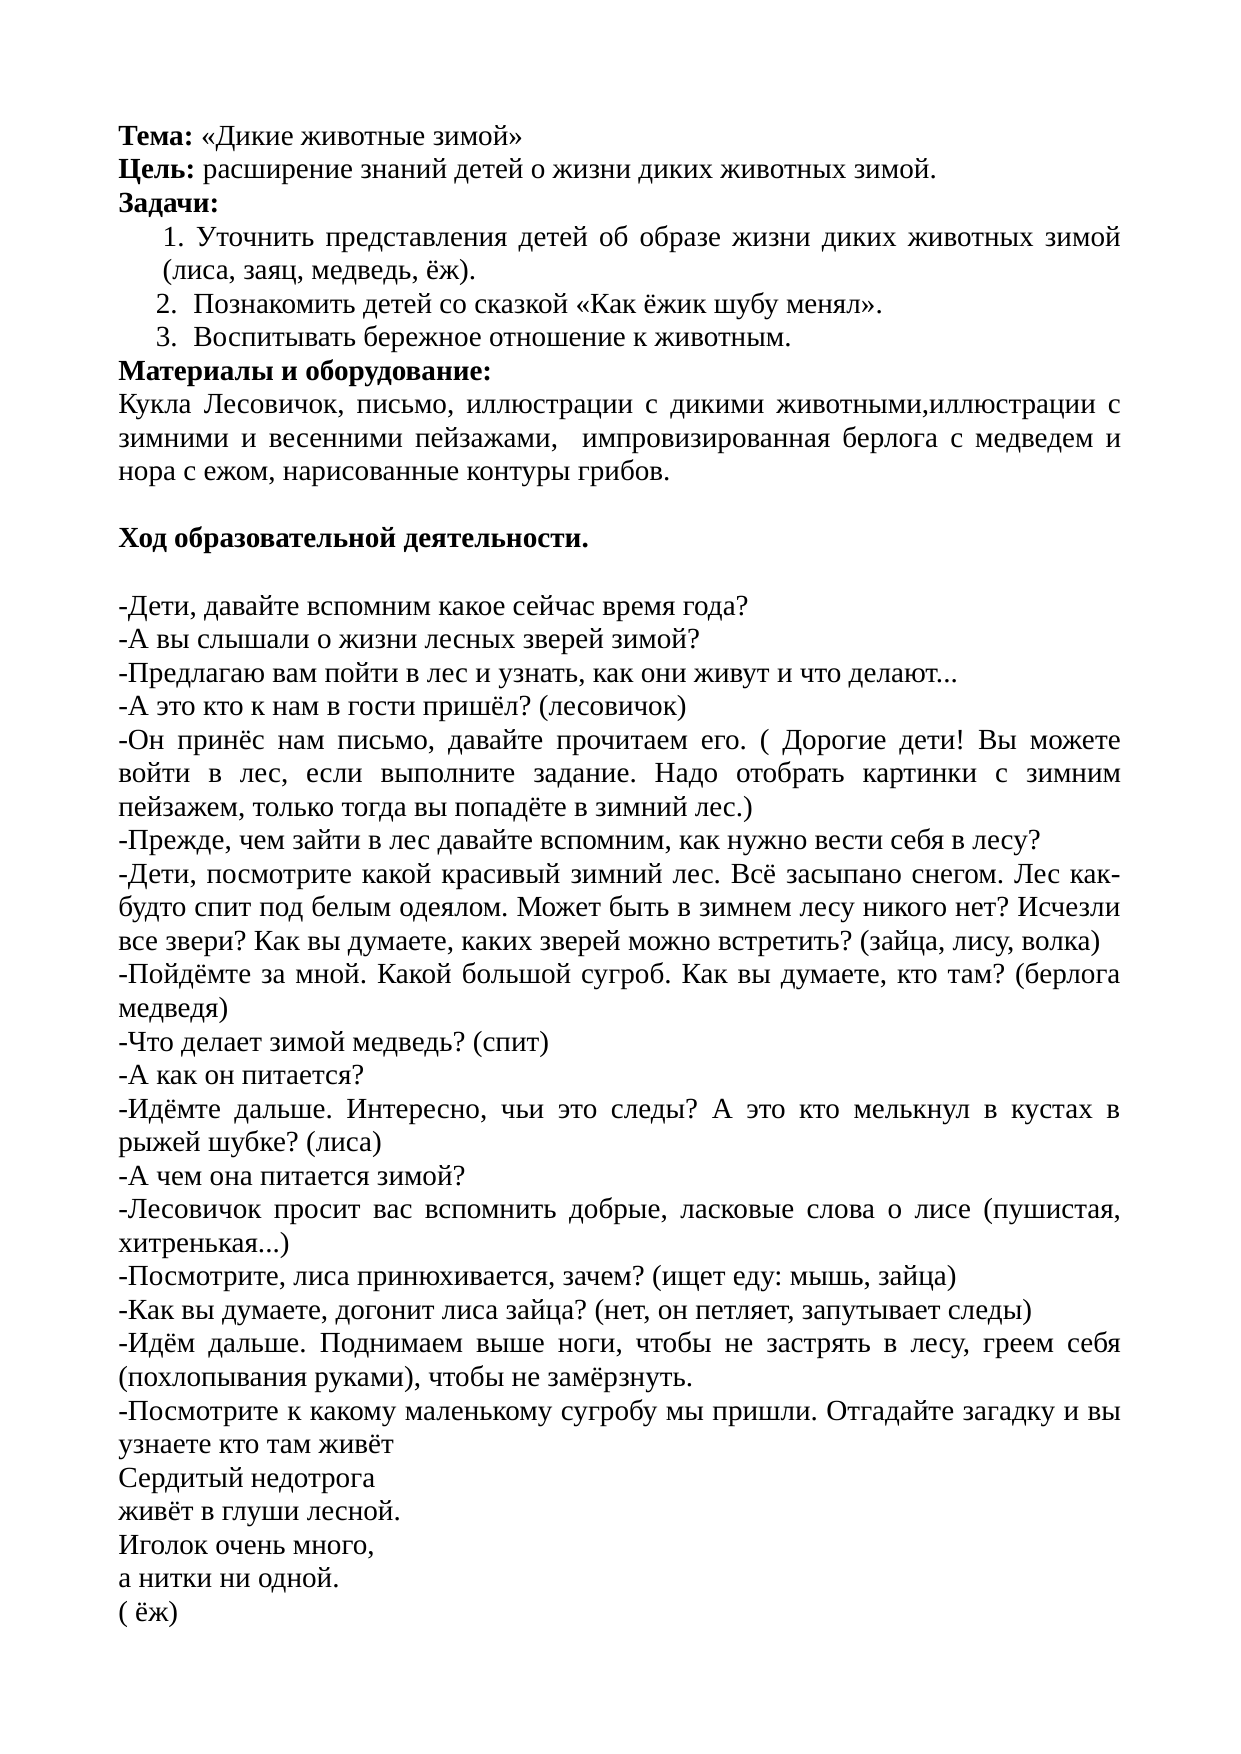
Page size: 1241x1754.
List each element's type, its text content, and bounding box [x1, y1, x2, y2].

text а нитки ни одной. [118, 1560, 1122, 1594]
text -А вы слышали о жизни лесных зверей зимой? [118, 621, 1122, 655]
text -Дети, давайте вспомним какое сейчас время года? [118, 588, 1122, 621]
text -Идёмте дальше. Интересно, чьи это следы? А это кто мелькнул в кустах в рыжей шубке? (лиса) [118, 1091, 1122, 1158]
text -А чем она питается зимой? [118, 1158, 1122, 1191]
text -Прежде, чем зайти в лес давайте вспомним, как нужно вести себя в лесу? [118, 822, 1122, 856]
text Сердитый недотрога [118, 1460, 1122, 1493]
text -А как он питается? [118, 1057, 1122, 1091]
text -Что делает зимой медведь? (спит) [118, 1024, 1122, 1057]
text 1. Уточнить представления детей об образе жизни диких животных зимой (лиса, заяц, медведь, ёж). [162, 219, 1122, 286]
text Кукла Лесовичок, письмо, иллюстрации с дикими животными,иллюстрации с зимними и весенними пейзажами, импровизированная берлога с медведем и нора с ежом, нарисованные контуры грибов. [118, 386, 1122, 487]
text -Как вы думаете, догонит лиса зайца? (нет, он петляет, запутывает следы) [118, 1292, 1122, 1326]
text Материалы и оборудование: [118, 353, 1122, 386]
text ( ёж) [118, 1594, 1122, 1627]
text -Дети, посмотрите какой красивый зимний лес. Всё засыпано снегом. Лес как-будто спит под белым одеялом. Может быть в зимнем лесу никого нет? Исчезли все звери? Как вы думаете, каких зверей можно встретить? (зайца, лису, волка) [118, 856, 1122, 957]
text Иголок очень много, [118, 1527, 1122, 1560]
text -Посмотрите к какому маленькому сугробу мы пришли. Отгадайте загадку и вы узнаете кто там живёт [118, 1393, 1122, 1460]
text -Лесовичок просит вас вспомнить добрые, ласковые слова о лисе (пушистая, хитренькая...) [118, 1191, 1122, 1258]
text живёт в глуши лесной. [118, 1493, 1122, 1527]
list Воспитывать бережное отношение к животным. [156, 319, 1122, 353]
text Ход образовательной деятельности. [118, 521, 1122, 554]
text -Предлагаю вам пойти в лес и узнать, как они живут и что делают... [118, 655, 1122, 688]
list Познакомить детей со сказкой «Как ёжик шубу менял». [156, 286, 1122, 319]
text -А это кто к нам в гости пришёл? (лесовичок) [118, 688, 1122, 722]
text -Пойдёмте за мной. Какой большой сугроб. Как вы думаете, кто там? (берлога медведя) [118, 957, 1122, 1024]
text -Идём дальше. Поднимаем выше ноги, чтобы не застрять в лесу, греем себя (похлопывания руками), чтобы не замёрзнуть. [118, 1326, 1122, 1393]
text -Он принёс нам письмо, давайте прочитаем его. ( Дорогие дети! Вы можете войти в лес, если выполните задание. Надо отобрать картинки с зимним пейзажем, только тогда вы попадёте в зимний лес.) [118, 722, 1122, 822]
text -Посмотрите, лиса принюхивается, зачем? (ищет еду: мышь, зайца) [118, 1258, 1122, 1292]
text Цель: расширение знаний детей о жизни диких животных зимой. [118, 152, 1122, 185]
text Тема: «Дикие животные зимой» [118, 118, 1122, 152]
text Задачи: [118, 185, 1122, 219]
